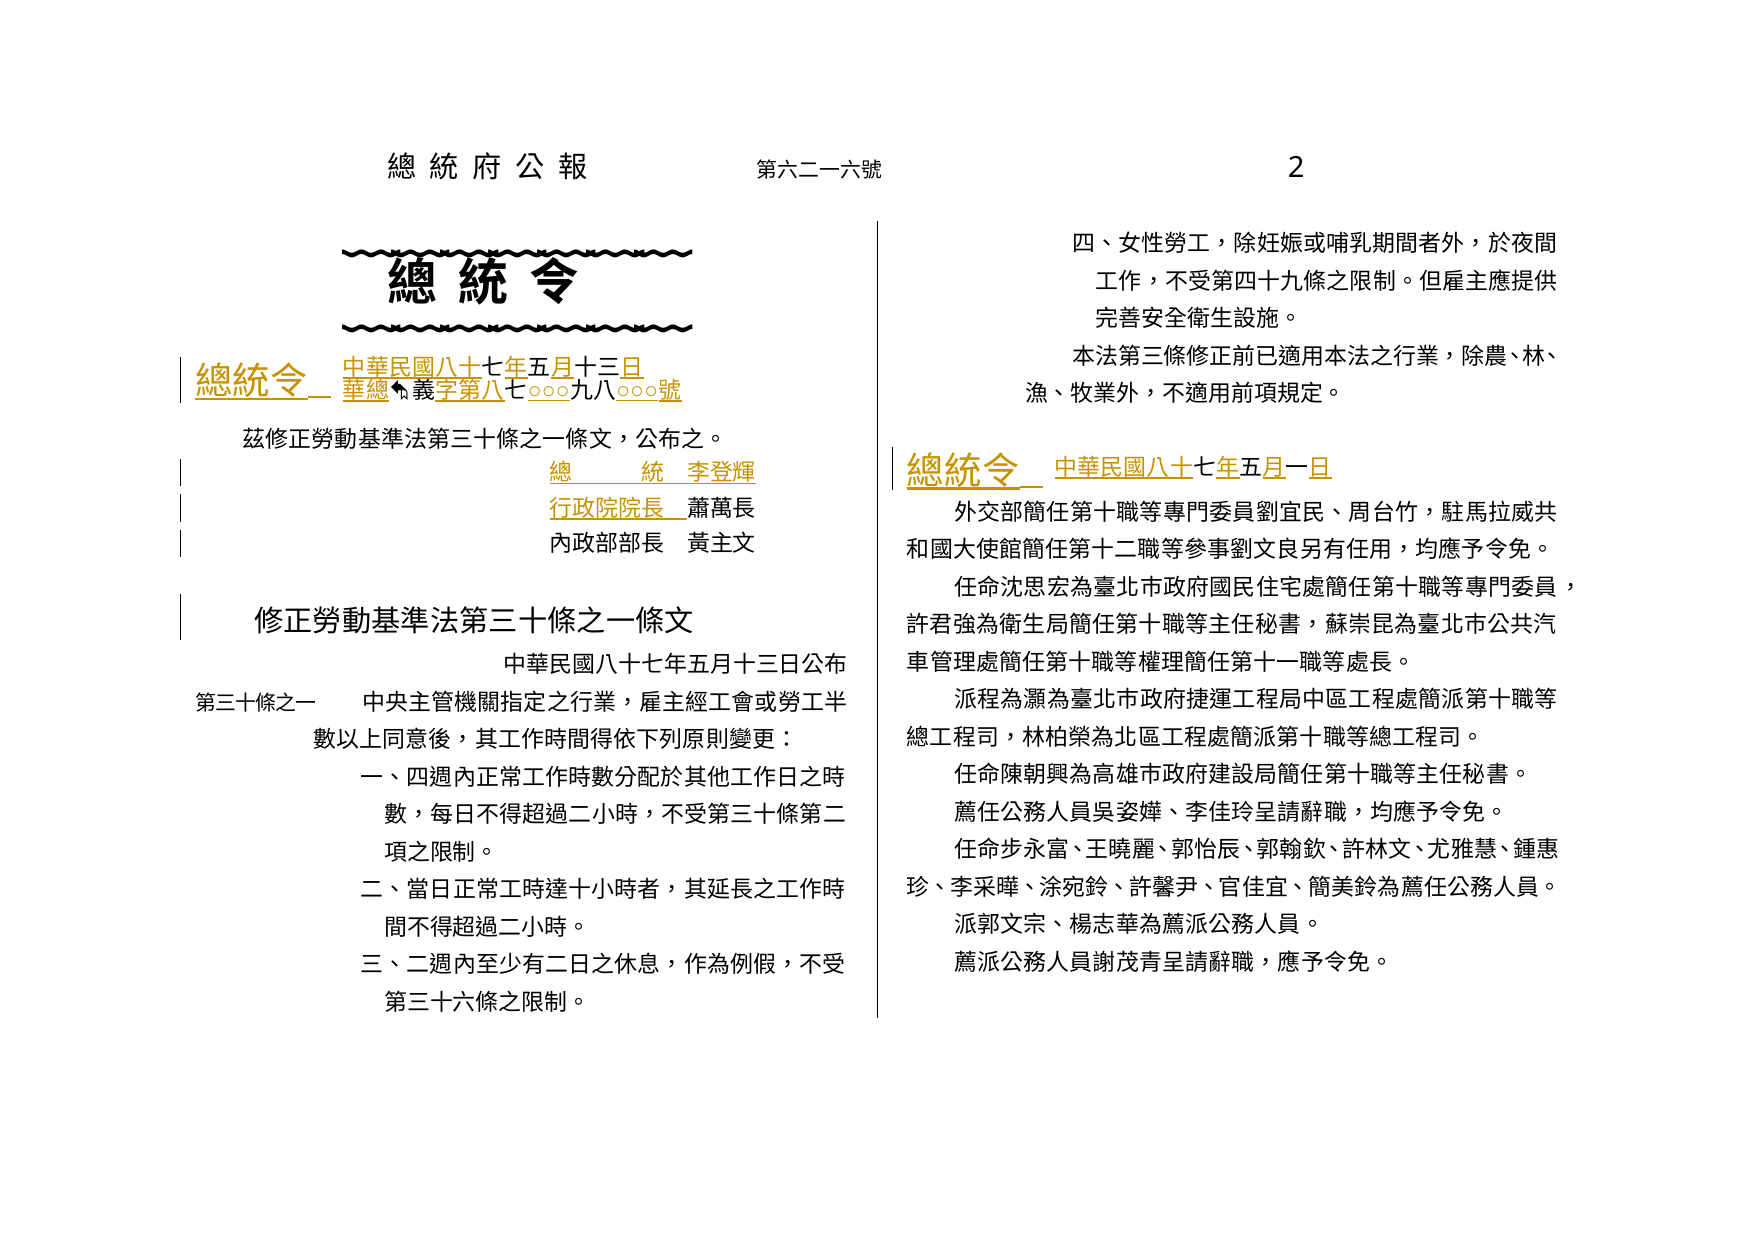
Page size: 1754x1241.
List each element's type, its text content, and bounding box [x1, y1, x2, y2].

table_cell [192, 307, 340, 357]
text 二、當日正常工時達十小時者，其延長之工作時間不得超過二小時。 [360, 867, 847, 942]
text 內政部部長 黃主文 [195, 530, 847, 557]
text 任命陳朝興為高雄巿政府建設局簡任第十職等主任秘書。 [907, 753, 1559, 790]
text 任命步永富、王曉麗、郭怡辰、郭翰欽、許林文、尤雅慧、鍾惠珍、李采曄、涂宛鈴、許馨尹、官佳宜、簡美鈴為薦任公務人員。 [907, 828, 1559, 903]
table_header ﹏﹏﹏﹏﹏﹏﹏ [340, 222, 852, 259]
text 外交部簡任第十職等專門委員劉宜民、周台竹，駐馬拉威共和國大使館簡任第十二職等參事劉文良另有任用，均應予令免。 [907, 490, 1559, 565]
text 第三十條之一 中央主管機關指定之行業，雇主經工會或勞工半數以上同意後，其工作時間得依下列原則變更： [195, 680, 847, 755]
text 派郭文宗、楊志華為薦派公務人員。 [907, 903, 1559, 940]
text 薦派公務人員謝茂青呈請辭職，應予令免。 [907, 940, 1559, 978]
text 修正勞動基準法第三十條之一條文 [254, 594, 847, 640]
table_cell 中華民國八十七年五月十三日 華總義字第八七○○○九八○○○號 [340, 357, 852, 403]
text 茲修正勞動基準法第三十條之一條文，公布之。 [195, 415, 847, 455]
text 四、女性勞工，除妊娠或哺乳期間者外，於夜間工作，不受第四十九條之限制。但雇主應提供完善安全衛生設施。 [1072, 222, 1559, 334]
text 總 統 李登輝 [195, 459, 847, 486]
table_header 中華民國八十七年五月一日 [1051, 447, 1564, 490]
table_header [192, 222, 340, 259]
text 任命沈思宏為臺北巿政府國民住宅處簡任第十職等專門委員，許君強為衛生局簡任第十職等主任秘書，蘇崇昆為臺北巿公共汽車管理處簡任第十職等權理簡任第十一職等處長。 [907, 565, 1559, 678]
text 中華民國八十七年五月十三日公布 [195, 640, 847, 680]
table_cell [192, 259, 340, 307]
text 薦任公務人員吳姿嬅、李佳玲呈請辭職，均應予令免。 [907, 790, 1559, 828]
table_cell ﹏﹏﹏﹏﹏﹏﹏ [340, 307, 852, 357]
table_cell 總統令 [192, 357, 340, 403]
table_cell 總統令 [340, 259, 852, 307]
text 派程為灝為臺北巿政府捷運工程局中區工程處簡派第十職等總工程司，林柏榮為北區工程處簡派第十職等總工程司。 [907, 678, 1559, 753]
text 本法第三條修正前已適用本法之行業，除農、林、漁、牧業外，不適用前項規定。 [1025, 334, 1559, 409]
table_header 總統令 [904, 447, 1051, 490]
text 三、二週內至少有二日之休息，作為例假，不受第三十六條之限制。 [360, 942, 847, 1017]
text 一、四週內正常工作時數分配於其他工作日之時數，每日不得超過二小時，不受第三十條第二項之限制。 [360, 755, 847, 867]
text 行政院院長 蕭萬長 [195, 494, 847, 522]
